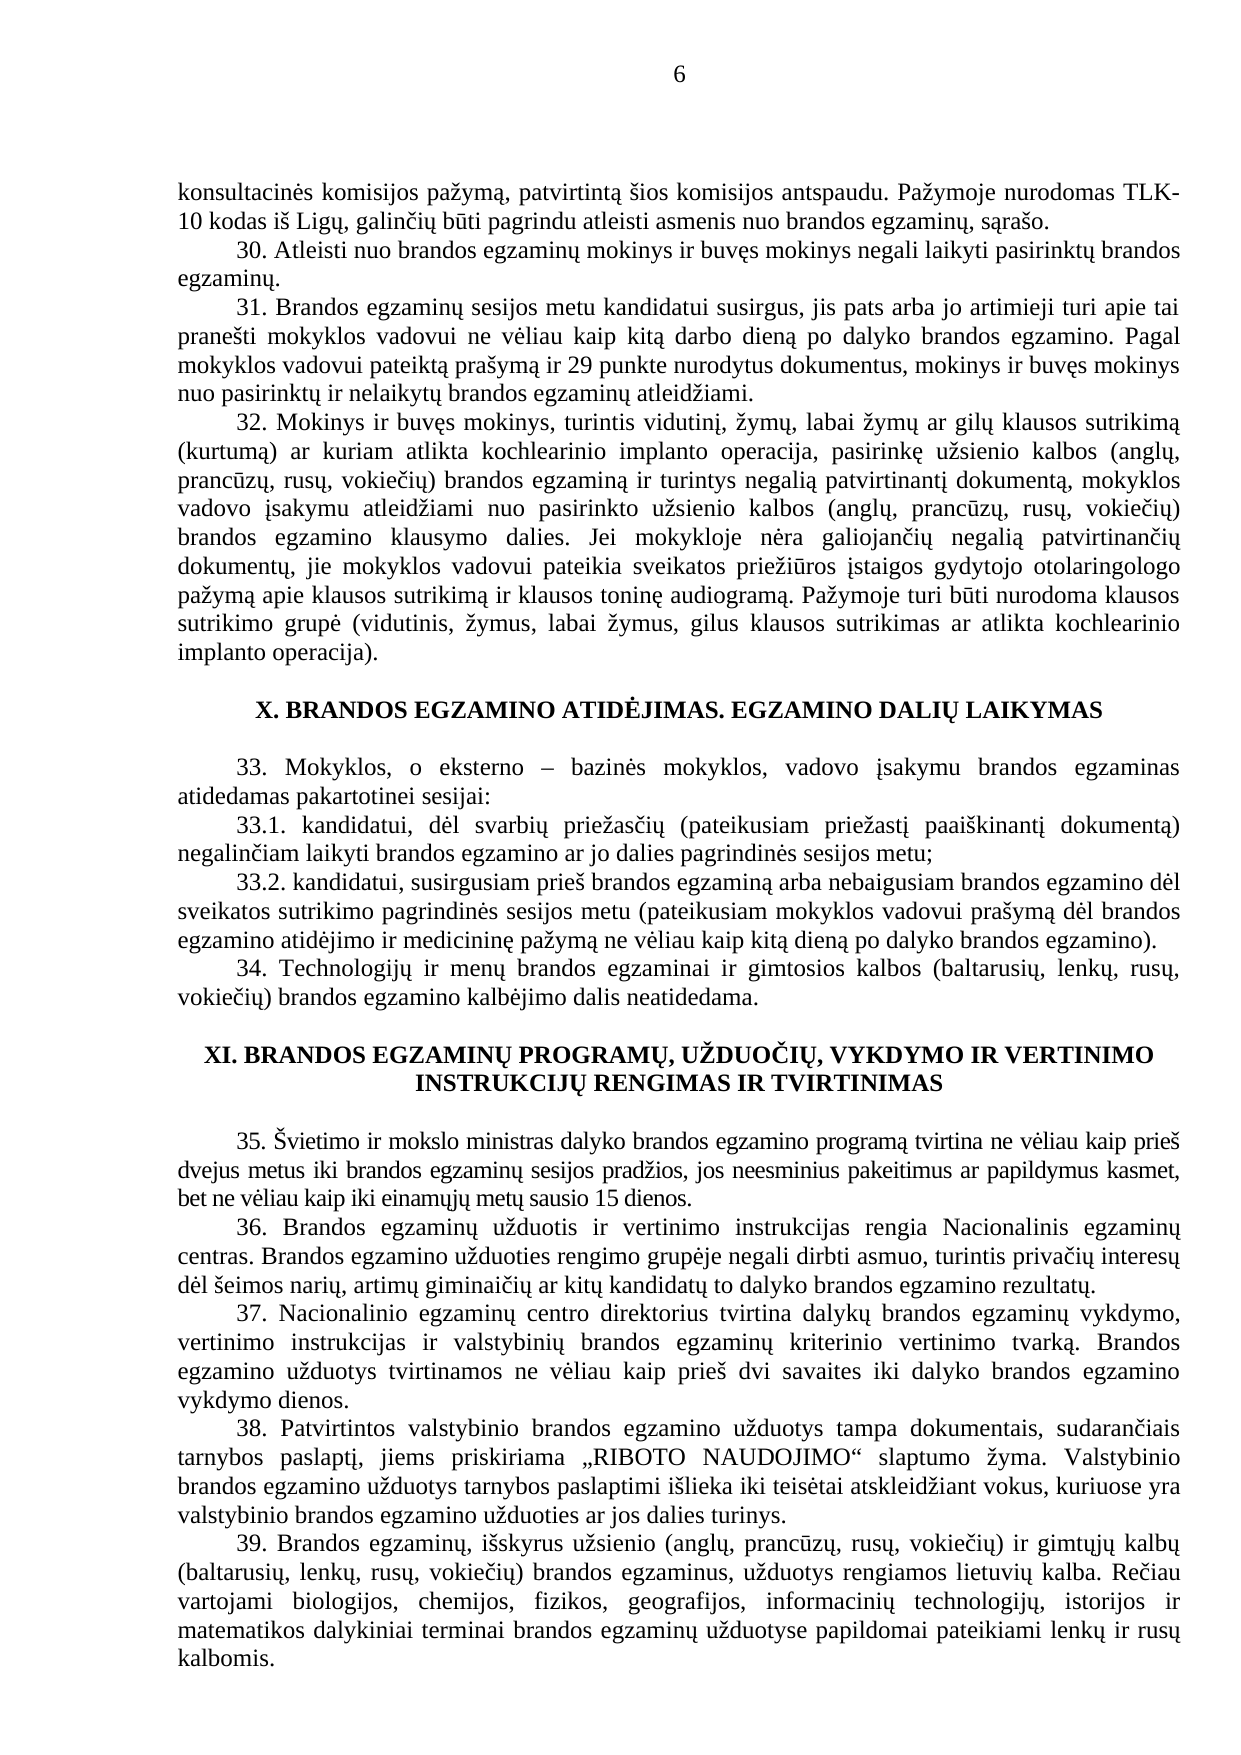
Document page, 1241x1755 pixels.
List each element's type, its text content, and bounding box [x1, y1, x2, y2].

text 33.2. kandidatui, susirgusiam prieš brandos egzaminą arba nebaigusiam brandos egzamino dėl sveikatos sutrikimo pagrindinės sesijos metu (pateikusiam mokyklos vadovui prašymą dėl brandos egzamino atidėjimo ir medicininę pažymą ne vėliau kaip kitą dieną po dalyko brandos egzamino). [177, 867, 1181, 953]
text 36. Brandos egzaminų užduotis ir vertinimo instrukcijas rengia Nacionalinis egzaminų centras. Brandos egzamino užduoties rengimo grupėje negali dirbti asmuo, turintis privačių interesų dėl šeimos narių, artimų giminaičių ar kitų kandidatų to dalyko brandos egzamino rezultatų. [177, 1212, 1181, 1298]
text 35. Švietimo ir mokslo ministras dalyko brandos egzamino programą tvirtina ne vėliau kaip prieš dvejus metus iki brandos egzaminų sesijos pradžios, jos neesminius pakeitimus ar papildymus kasmet, bet ne vėliau kaip iki einamųjų metų sausio 15 dienos. [177, 1126, 1181, 1212]
text X. BRANDOS EGZAMINO ATIDĖJIMAS. EGZAMINO DALIŲ LAIKYMAS [177, 695, 1181, 723]
text konsultacinės komisijos pažymą, patvirtintą šios komisijos antspaudu. Pažymoje nurodomas TLK-10 kodas iš Ligų, galinčių būti pagrindu atleisti asmenis nuo brandos egzaminų, sąrašo. [177, 177, 1181, 235]
text 31. Brandos egzaminų sesijos metu kandidatui susirgus, jis pats arba jo artimieji turi apie tai pranešti mokyklos vadovui ne vėliau kaip kitą darbo dieną po dalyko brandos egzamino. Pagal mokyklos vadovui pateiktą prašymą ir 29 punkte nurodytus dokumentus, mokinys ir buvęs mokinys nuo pasirinktų ir nelaikytų brandos egzaminų atleidžiami. [177, 292, 1181, 407]
text XI. BRANDOS EGZAMINŲ PROGRAMŲ, UŽDUOČIŲ, VYKDYMO IR VERTINIMO INSTRUKCIJŲ RENGIMAS IR TVIRTINIMAS [177, 1040, 1181, 1097]
text 33. Mokyklos, o eksterno – bazinės mokyklos, vadovo įsakymu brandos egzaminas atidedamas pakartotinei sesijai: [177, 752, 1181, 810]
text 37. Nacionalinio egzaminų centro direktorius tvirtina dalykų brandos egzaminų vykdymo, vertinimo instrukcijas ir valstybinių brandos egzaminų kriterinio vertinimo tvarką. Brandos egzamino užduotys tvirtinamos ne vėliau kaip prieš dvi savaites iki dalyko brandos egzamino vykdymo dienos. [177, 1298, 1181, 1413]
text 33.1. kandidatui, dėl svarbių priežasčių (pateikusiam priežastį paaiškinantį dokumentą) negalinčiam laikyti brandos egzamino ar jo dalies pagrindinės sesijos metu; [177, 810, 1181, 867]
text 32. Mokinys ir buvęs mokinys, turintis vidutinį, žymų, labai žymų ar gilų klausos sutrikimą (kurtumą) ar kuriam atlikta kochlearinio implanto operacija, pasirinkę užsienio kalbos (anglų, prancūzų, rusų, vokiečių) brandos egzaminą ir turintys negalią patvirtinantį dokumentą, mokyklos vadovo įsakymu atleidžiami nuo pasirinkto užsienio kalbos (anglų, prancūzų, rusų, vokiečių) brandos egzamino klausymo dalies. Jei mokykloje nėra galiojančių negalią patvirtinančių dokumentų, jie mokyklos vadovui pateikia sveikatos priežiūros įstaigos gydytojo otolaringologo pažymą apie klausos sutrikimą ir klausos toninę audiogramą. Pažymoje turi būti nurodoma klausos sutrikimo grupė (vidutinis, žymus, labai žymus, gilus klausos sutrikimas ar atlikta kochlearinio implanto operacija). [177, 407, 1181, 666]
text 38. Patvirtintos valstybinio brandos egzamino užduotys tampa dokumentais, sudarančiais tarnybos paslaptį, jiems priskiriama „RIBOTO NAUDOJIMO“ slaptumo žyma. Valstybinio brandos egzamino užduotys tarnybos paslaptimi išlieka iki teisėtai atskleidžiant vokus, kuriuose yra valstybinio brandos egzamino užduoties ar jos dalies turinys. [177, 1413, 1181, 1528]
text 30. Atleisti nuo brandos egzaminų mokinys ir buvęs mokinys negali laikyti pasirinktų brandos egzaminų. [177, 235, 1181, 292]
text 39. Brandos egzaminų, išskyrus užsienio (anglų, prancūzų, rusų, vokiečių) ir gimtųjų kalbų (baltarusių, lenkų, rusų, vokiečių) brandos egzaminus, užduotys rengiamos lietuvių kalba. Rečiau vartojami biologijos, chemijos, fizikos, geografijos, informacinių technologijų, istorijos ir matematikos dalykiniai terminai brandos egzaminų užduotyse papildomai pateikiami lenkų ir rusų kalbomis. [177, 1528, 1181, 1672]
text 34. Technologijų ir menų brandos egzaminai ir gimtosios kalbos (baltarusių, lenkų, rusų, vokiečių) brandos egzamino kalbėjimo dalis neatidedama. [177, 953, 1181, 1011]
